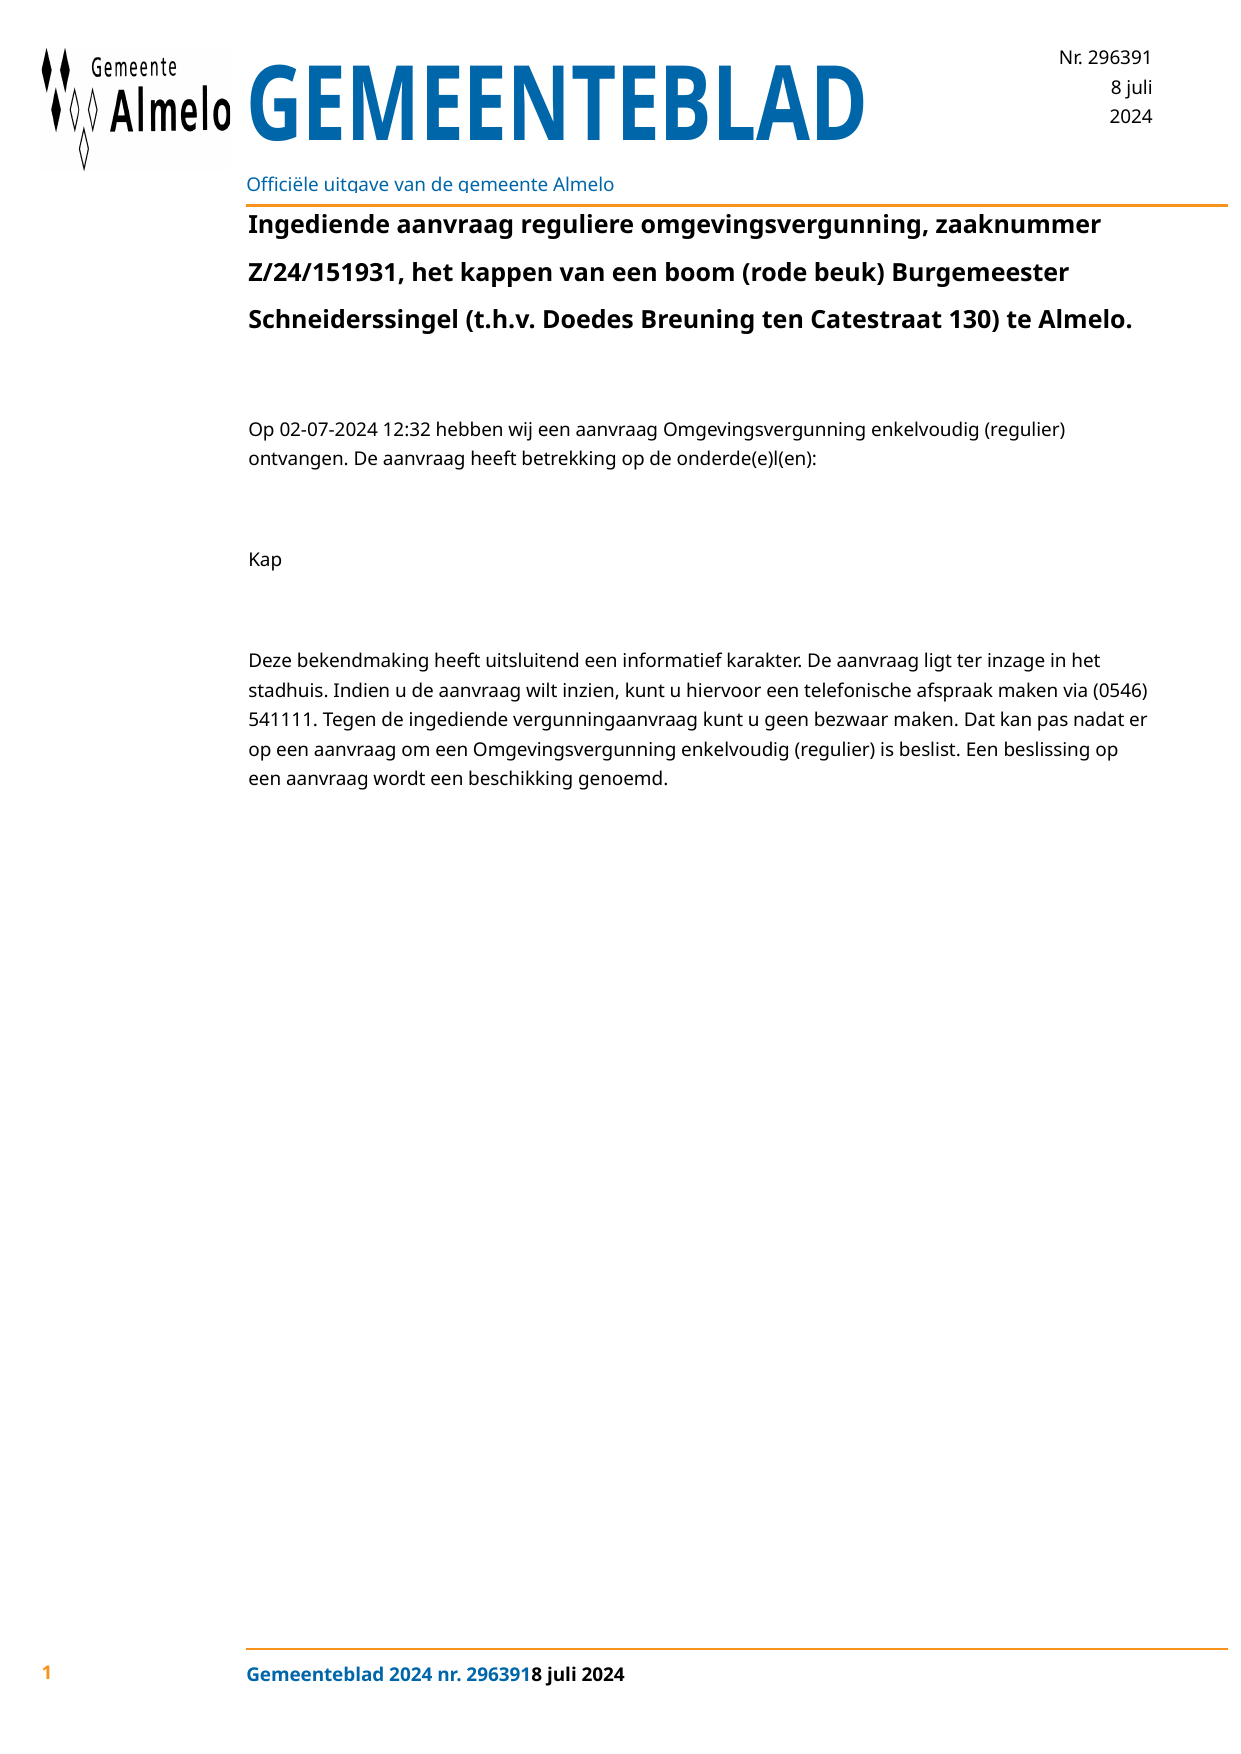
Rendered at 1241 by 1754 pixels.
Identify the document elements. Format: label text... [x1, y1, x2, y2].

text Kap [248, 546, 1152, 572]
text Ingediende aanvraag reguliere omgevingsvergunning, zaaknummer Z/24/151931, het kappen van een boom (rode beuk) Burgemeester Schneiderssingel (t.h.v. Doedes Breuning ten Catestraat 130) te Almelo. [248, 207, 1152, 336]
text Deze bekendmaking heeft uitsluitend een informatief karakter. De aanvraag ligt ter inzage in het stadhuis. Indien u de aanvraag wilt inzien, kunt u hiervoor een telefonische afspraak maken via (0546) 541111. Tegen de ingediende vergunningaanvraag kunt u geen bezwaar maken. Dat kan pas nadat er op een aanvraag om een Omgevingsvergunning enkelvoudig (regulier) is beslist. Een beslissing op een aanvraag wordt een beschikking genoemd. [248, 647, 1152, 791]
picture [41, 47, 231, 172]
text Op 02-07-2024 12:32 hebben wij een aanvraag Omgevingsvergunning enkelvoudig (regulier) ontvangen. De aanvraag heeft betrekking op de onderde(e)l(en): [248, 416, 1152, 471]
